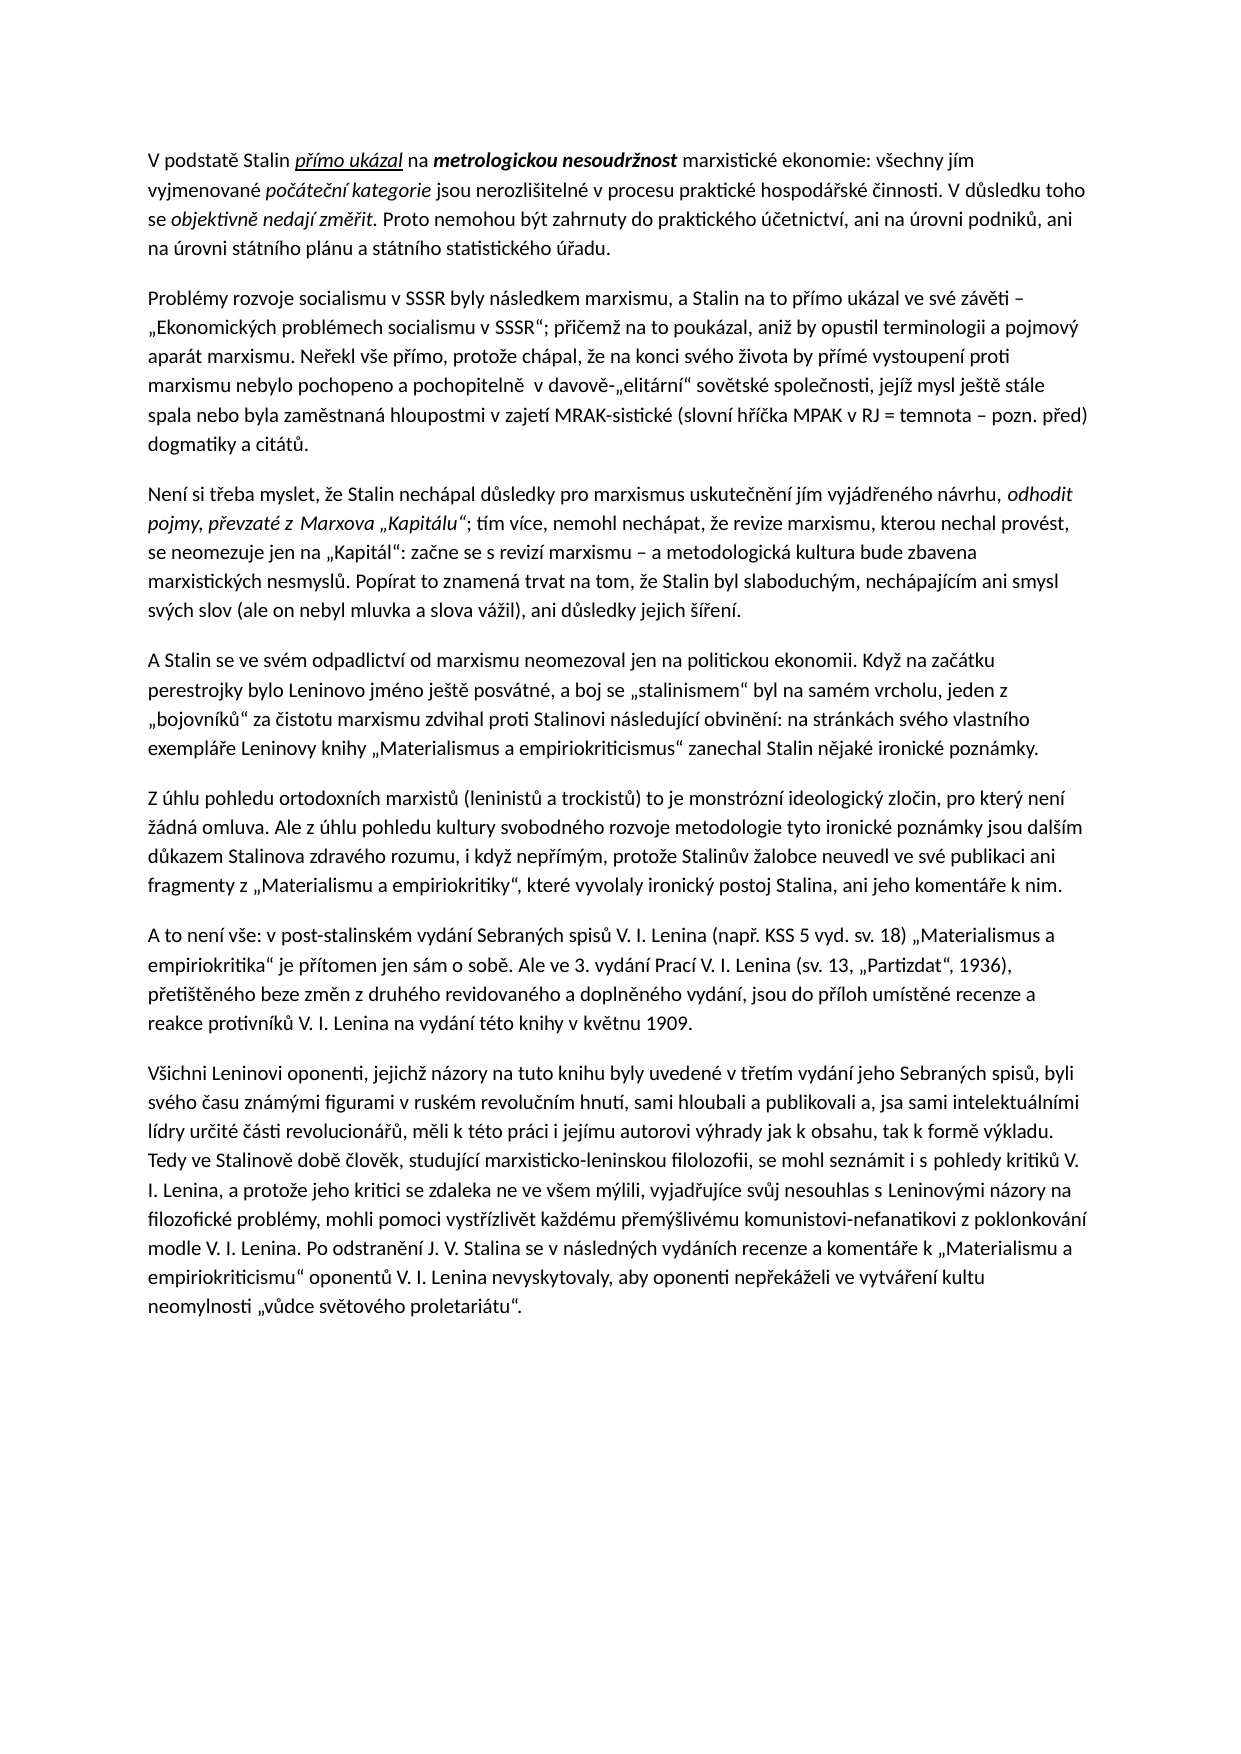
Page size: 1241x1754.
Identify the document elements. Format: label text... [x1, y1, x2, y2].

text A Stalin se ve svém odpadlictví od marxismu neomezoval jen na politickou ekonomii. Když na začátku perestrojky bylo Leninovo jméno ještě posvátné, a boj se „stalinismem“ byl na samém vrcholu, jeden z „bojovníků“ za čistotu marxismu zdvihal proti Stalinovi následující obvinění: na stránkách svého vlastního exempláře Leninovy knihy „Materialismus a empiriokriticismus“ zanechal Stalin nějaké ironické poznámky. [148, 648, 1093, 761]
text A to není vše: v post-stalinském vydání Sebraných spisů V. I. Lenina (např. KSS 5 vyd. sv. 18) „Materialismus a empiriokritika“ je přítomen jen sám o sobě. Ale ve 3. vydání Prací V. I. Lenina (sv. 13, „Partizdat“, 1936), přetištěného beze změn z druhého revidovaného a doplněného vydání, jsou do příloh umístěné recenze a reakce protivníků V. I. Lenina na vydání této knihy v květnu 1909. [148, 923, 1093, 1036]
text Z úhlu pohledu ortodoxních marxistů (leninistů a trockistů) to je monstrózní ideologický zločin, pro který není žádná omluva. Ale z úhlu pohledu kultury svobodného rozvoje metodologie tyto ironické poznámky jsou dalším důkazem Stalinova zdravého rozumu, i když nepřímým, protože Stalinův žalobce neuvedl ve své publikaci ani fragmenty z „Materialismu a empiriokritiky“, které vyvolaly ironický postoj Stalina, ani jeho komentáře k nim. [148, 785, 1093, 898]
text Problémy rozvoje socialismu v SSSR byly následkem marxismu, a Stalin na to přímo ukázal ve své závěti – „Ekonomických problémech socialismu v SSSR“; přičemž na to poukázal, aniž by opustil terminologii a pojmový aparát marxismu. Neřekl vše přímo, protože chápal, že na konci svého života by přímé vystoupení proti marxismu nebylo pochopeno a pochopitelně v davově-„elitární“ sovětské společnosti, jejíž mysl ještě stále spala nebo byla zaměstnaná hloupostmi v zajetí MRAK-sistické (slovní hříčka MPAK v RJ = temnota – pozn. před) dogmatiky a citátů. [148, 285, 1093, 456]
text Všichni Leninovi oponenti, jejichž názory na tuto knihu byly uvedené v třetím vydání jeho Sebraných spisů, byli svého času známými figurami v ruském revolučním hnutí, sami hloubali a publikovali a, jsa sami intelektuálními lídry určité části revolucionářů, měli k této práci i jejímu autorovi výhrady jak k obsahu, tak k formě výkladu. Tedy ve Stalinově době člověk, studující marxisticko-leninskou filolozofii, se mohl seznámit i s pohledy kritiků V. I. Lenina, a protože jeho kritici se zdaleka ne ve všem mýlili, vyjadřujíce svůj nesouhlas s Leninovými názory na filozofické problémy, mohli pomoci vystřízlivět každému přemýšlivému komunistovi-nefanatikovi z poklonkování modle V. I. Lenina. Po odstranění J. V. Stalina se v následných vydáních recenze a komentáře k „Materialismu a empiriokriticismu“ oponentů V. I. Lenina nevyskytovaly, aby oponenti nepřekáželi ve vytváření kultu neomylnosti „vůdce světového proletariátu“. [148, 1060, 1093, 1319]
text Není si třeba myslet, že Stalin nechápal důsledky pro marxismus uskutečnění jím vyjádřeného návrhu, odhodit pojmy, převzaté z Marxova „Kapitálu“; tím více, nemohl nechápat, že revize marxismu, kterou nechal provést, se neomezuje jen na „Kapitál“: začne se s revizí marxismu – a metodologická kultura bude zbavena marxistických nesmyslů. Popírat to znamená trvat na tom, že Stalin byl slaboduchým, nechápajícím ani smysl svých slov (ale on nebyl mluvka a slova vážil), ani důsledky jejich šíření. [148, 481, 1093, 623]
text V podstatě Stalin přímo ukázal na metrologickou nesoudržnost marxistické ekonomie: všechny jím vyjmenované počáteční kategorie jsou nerozlišitelné v procesu praktické hospodářské činnosti. V důsledku toho se objektivně nedají změřit. Proto nemohou být zahrnuty do praktického účetnictví, ani na úrovni podniků, ani na úrovni státního plánu a státního statistického úřadu. [148, 148, 1093, 261]
